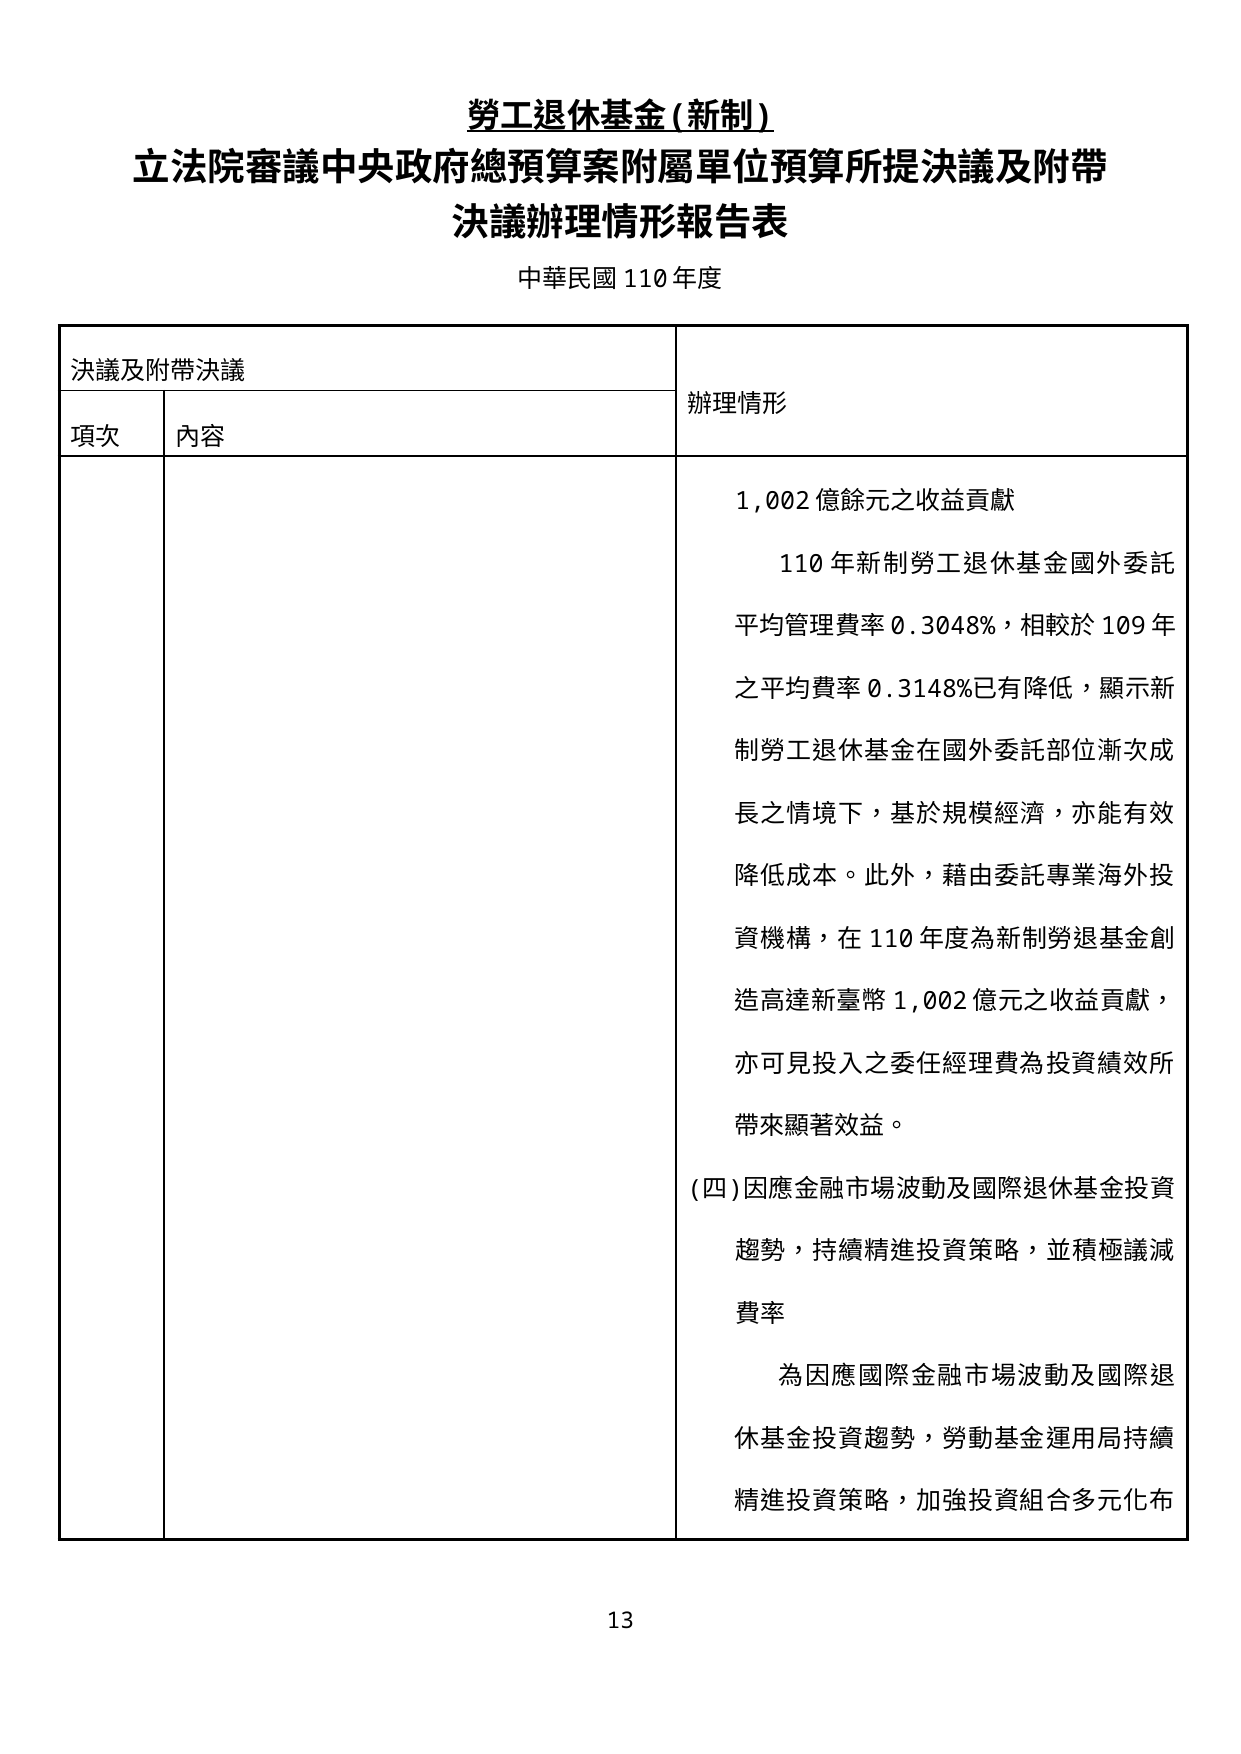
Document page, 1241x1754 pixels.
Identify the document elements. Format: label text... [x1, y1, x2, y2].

table_header 決議及附帶決議 [61, 327, 675, 390]
table_header 辦理情形 [677, 327, 1186, 455]
table_cell [61, 457, 163, 1538]
table_cell 1,002億餘元之收益貢獻 110年新制勞工退休基金國外委託平均管理費率0.3048%，相較於109年之平均費率0.3148%已有降低，顯示新制勞工退休基金在國外委託部位漸次成長之情境下，基於規模經濟，亦能有效降低成本。此外，藉由委託專業海外投資機構，在110年度為新制勞退基金創造高達新臺幣1,002億元之收益貢獻，亦可見投入之委任經理費為投資績效所帶來顯著效益。 (四)因應金融市場波動及國際退休基金投資趨勢，持續精進投資策略，並積極議減費率 為因應國際金融市場波動及國際退休基金投資趨勢，勞動基金運用局持續精進投資策略，加強投資組合多元化布 [677, 457, 1186, 1538]
table_cell 項次 [61, 391, 163, 455]
table_cell 內容 [165, 391, 675, 455]
table_cell [165, 457, 675, 1538]
